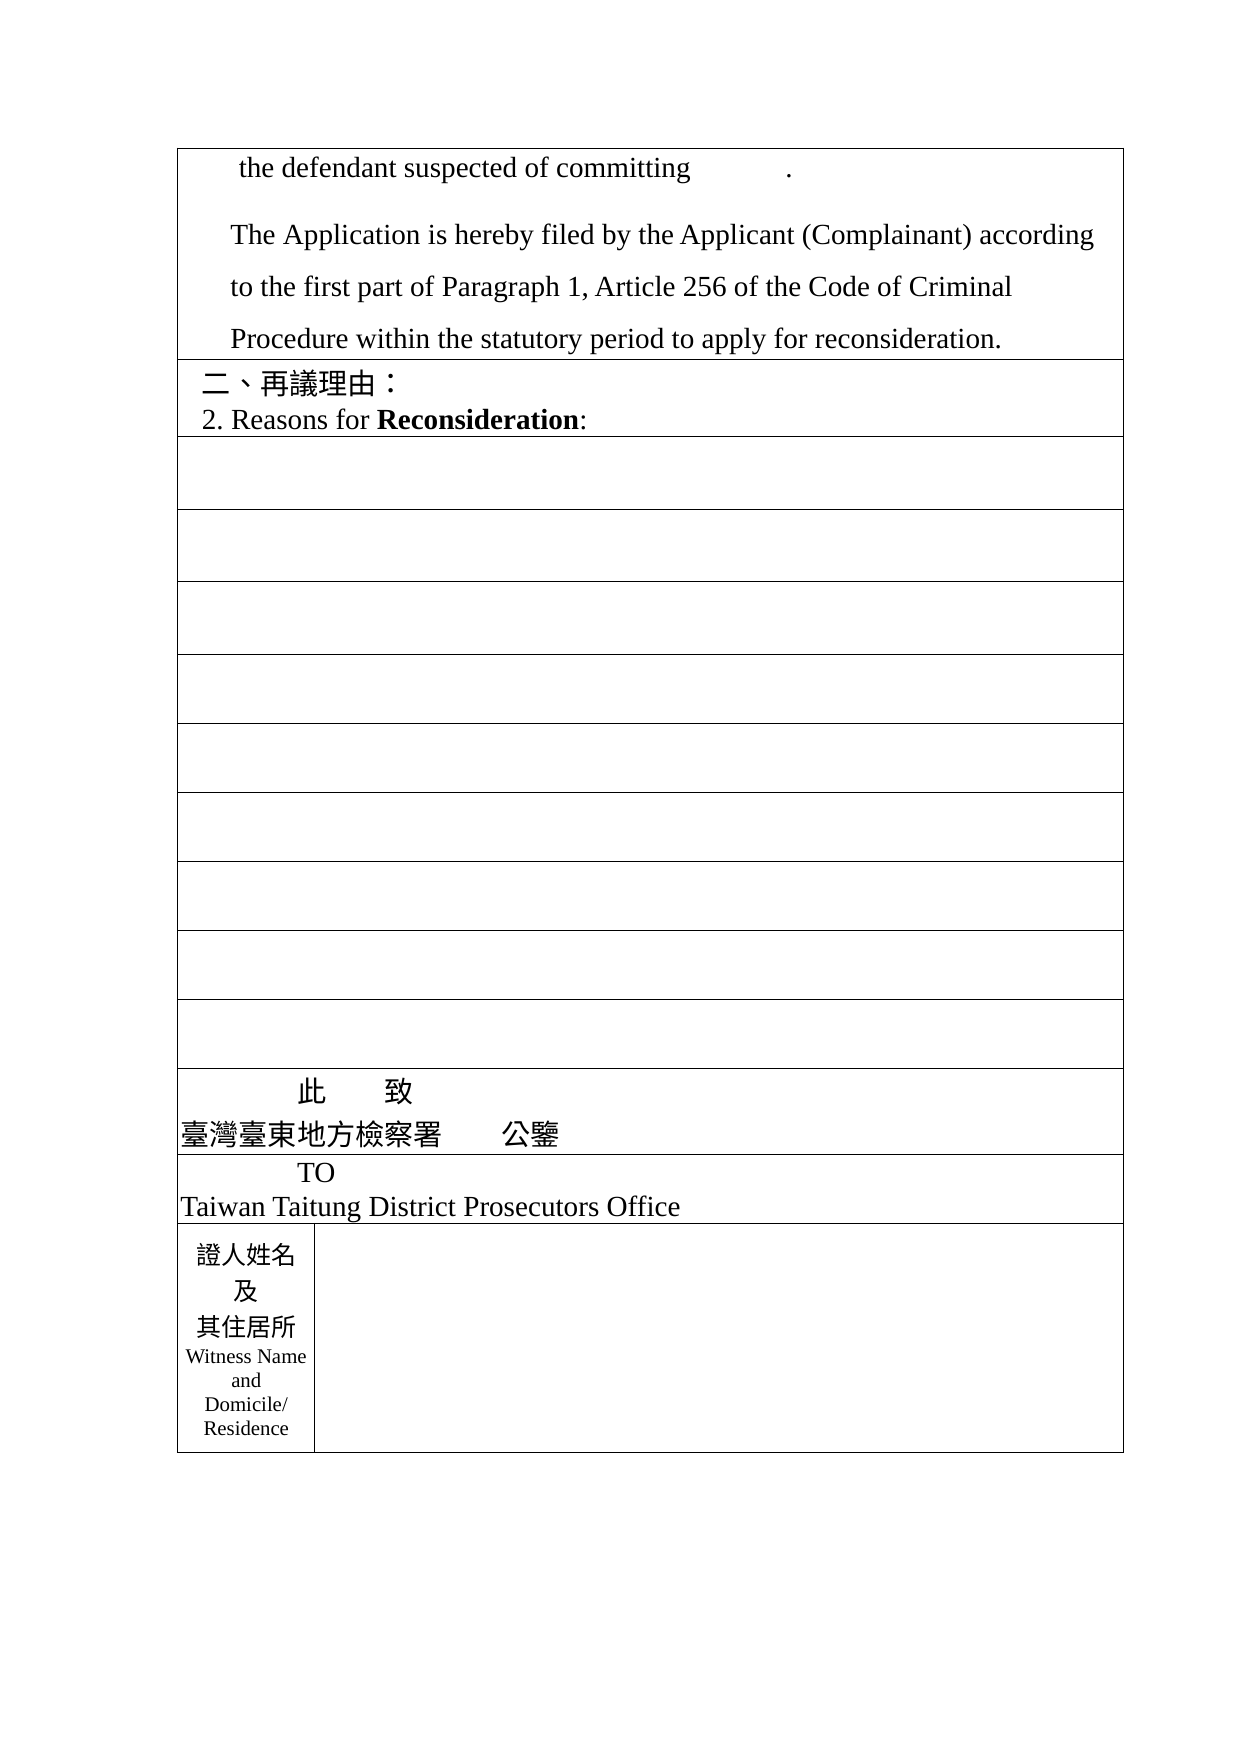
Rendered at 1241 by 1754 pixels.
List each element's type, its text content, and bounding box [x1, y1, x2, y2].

table_cell [178, 1000, 1123, 1068]
table_cell [178, 437, 1123, 508]
table_cell [178, 655, 1123, 722]
table_cell [178, 510, 1123, 581]
table_cell [315, 1224, 1123, 1452]
table_cell 此 致 臺灣臺東地方檢察署 公鑒 [178, 1069, 1123, 1154]
table_cell [178, 793, 1123, 861]
table_cell 一、為不服 鈞署 年度 字第 號被告 涉嫌 乙案，檢察官所為之Combin，今聲請 人（即告訴人）依刑事訴訟法第256條第1項前段之規定，於法定 期間內聲請再議。 1. The Applicant is unsatisfied with a ruling of case year zhi NO. by the prosecutor of your Office regarding the defendant suspected of committing . The Application is hereby filed by the Applicant (Complainant) according to the first part of Paragraph 1, Article 256 of the Code of Criminal Procedure within the statutory period to apply for reconsideration. [178, 149, 1123, 359]
table_cell TO Taiwan Taitung District Prosecutors Office [178, 1155, 1123, 1223]
table_cell [178, 862, 1123, 930]
table_cell 二、再議理由： 2. Reasons for Reconsideration: [178, 360, 1123, 436]
table_cell [178, 582, 1123, 653]
table_cell 證人姓名 及 其住居所 Witness Name and Domicile/ Residence [178, 1224, 314, 1452]
table_cell [178, 931, 1123, 999]
table_cell [178, 724, 1123, 792]
